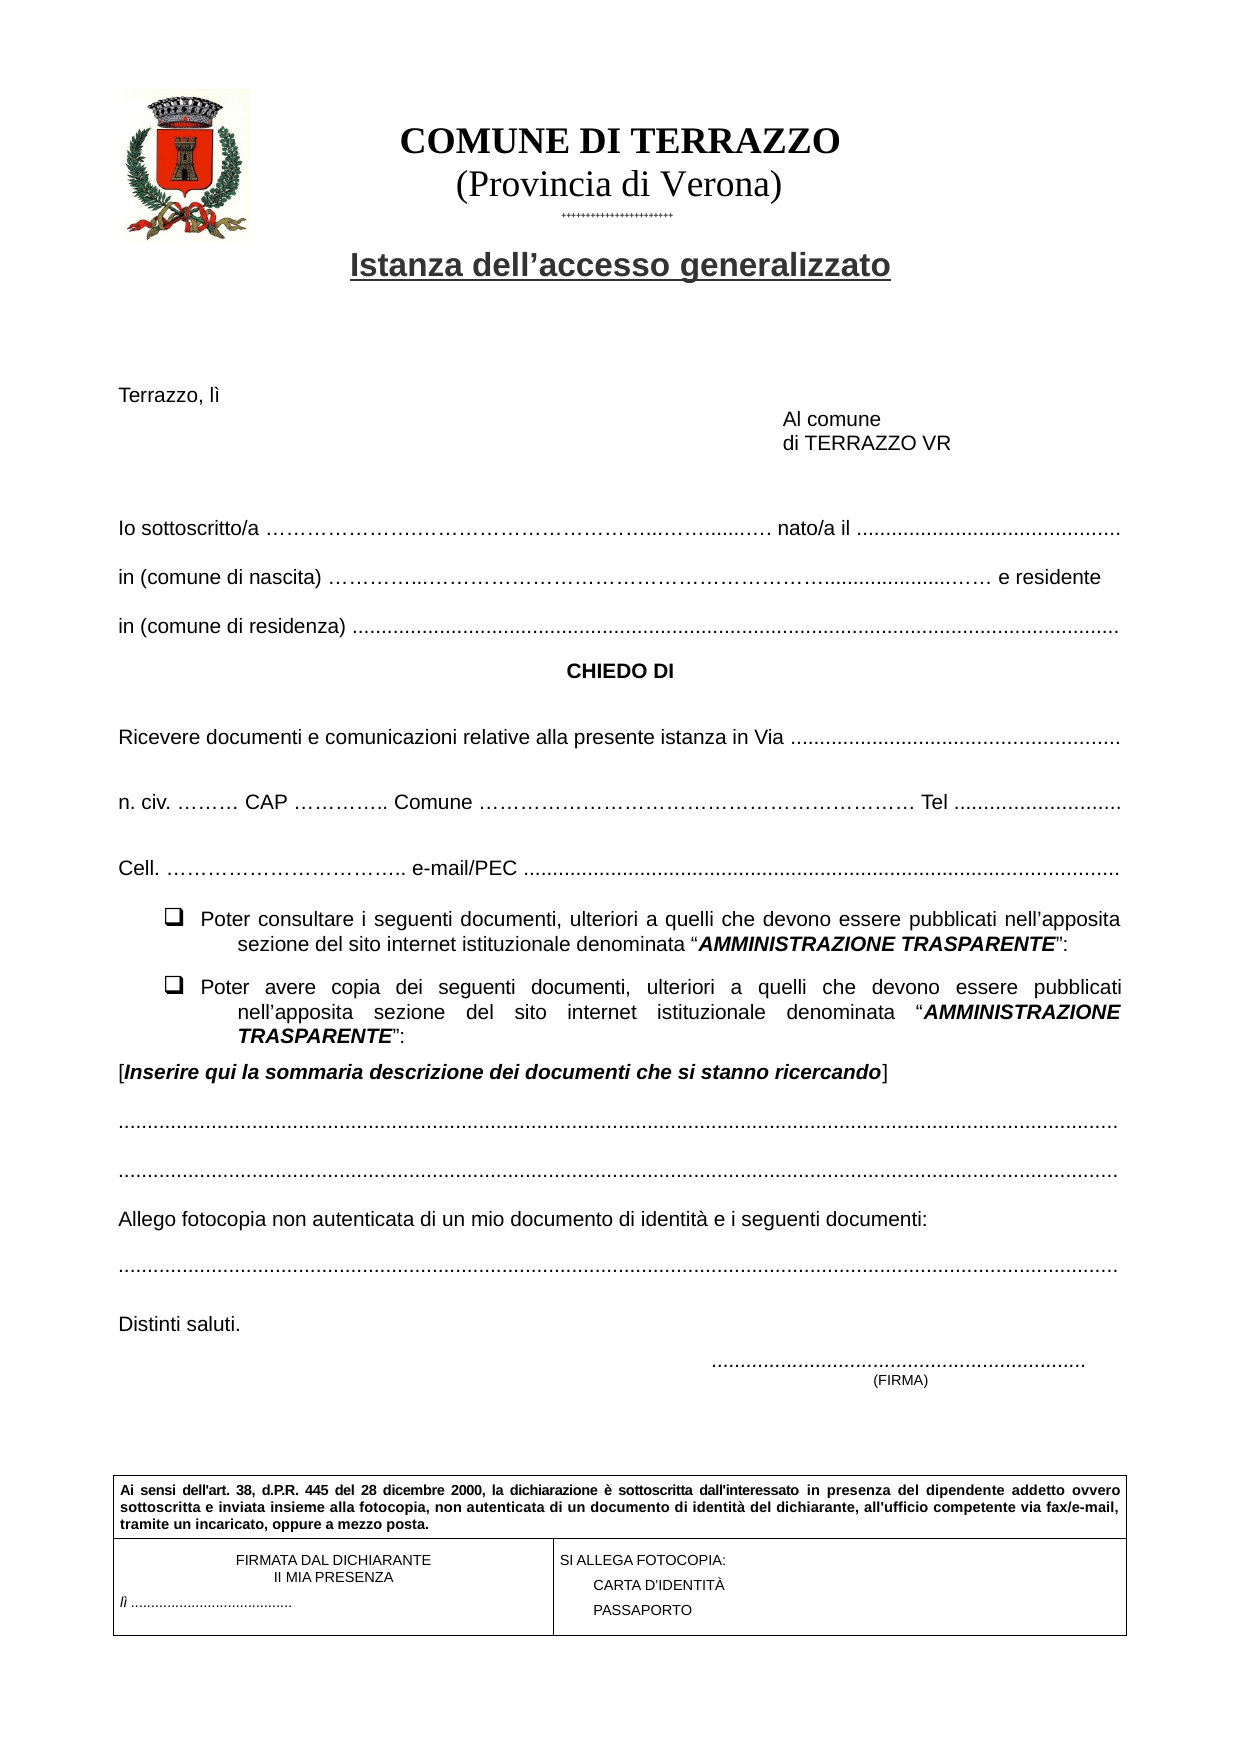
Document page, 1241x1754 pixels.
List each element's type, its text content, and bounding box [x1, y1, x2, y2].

text in (comune di nascita) …………...…………………………………………………......................…… e residente [118, 565, 1122, 589]
table_header Ai sensi dell'art. 38, d.P.R. 445 del 28 dicembre 2000, la dichiarazione è sottoscritta dall'interessato in presenza del dipendente addetto ovvero sottoscritta e inviata insieme alla fotocopia, non autenticata di un documento di identità del dichiarante, all'ufficio competente via fax/e-mail, tramite un incaricato, oppure a mezzo posta. [114, 1476, 1126, 1538]
text Al comune [783, 407, 1122, 431]
text Distinti saluti. [118, 1311, 1122, 1335]
text di TERRAZZO VR [783, 431, 1122, 479]
text Cell. …………………………….. e-mail/PEC [118, 856, 1122, 880]
text (FIRMA) [679, 1372, 1122, 1389]
text COMUNE DI TERRAZZO [251, 118, 1122, 161]
table_cell SI ALLEGA FOTOCOPIA: CARTA D’IDENTITÀ PASSAPORTO [554, 1539, 1126, 1635]
text ................................................................. [679, 1348, 1122, 1372]
subtitle +++++++++++++++++++++++ [251, 211, 1122, 221]
list Poter avere copia dei seguenti documenti, ulteriori a quelli che devono essere pubblicati nell’apposita sezione del sito internet istituzionale denominata “AMMINISTRAZIONE TRASPARENTE”: [163, 974, 1122, 1047]
text in (comune di residenza) [118, 614, 1122, 638]
text (Provincia di Verona) [251, 161, 1122, 204]
subtitle Istanza dell’accesso generalizzato [118, 246, 1122, 284]
text Io sottoscritto/a ………………….……………………………...…….......…. nato/a il [118, 516, 1122, 540]
text Ricevere documenti e comunicazioni relative alla presente istanza in Via [118, 724, 1122, 748]
text CHIEDO DI [118, 659, 1122, 683]
list Poter consultare i seguenti documenti, ulteriori a quelli che devono essere pubblicati nell’apposita sezione del sito internet istituzionale denominata “AMMINISTRAZIONE TRASPARENTE”: [163, 907, 1122, 956]
table_cell FIRMATA DAL DICHIARANTE II MIA PRESENZA lì ........................................ [114, 1539, 553, 1635]
text Allego fotocopia non autenticata di un mio documento di identità e i seguenti documenti: [118, 1207, 1122, 1231]
text Terrazzo, lì [118, 383, 1122, 407]
text n. civ. ……… CAP ………….. Comune ……………………………………………………… Tel [118, 790, 1122, 814]
text [Inserire qui la sommaria descrizione dei documenti che si stanno ricercando] [118, 1060, 1122, 1084]
